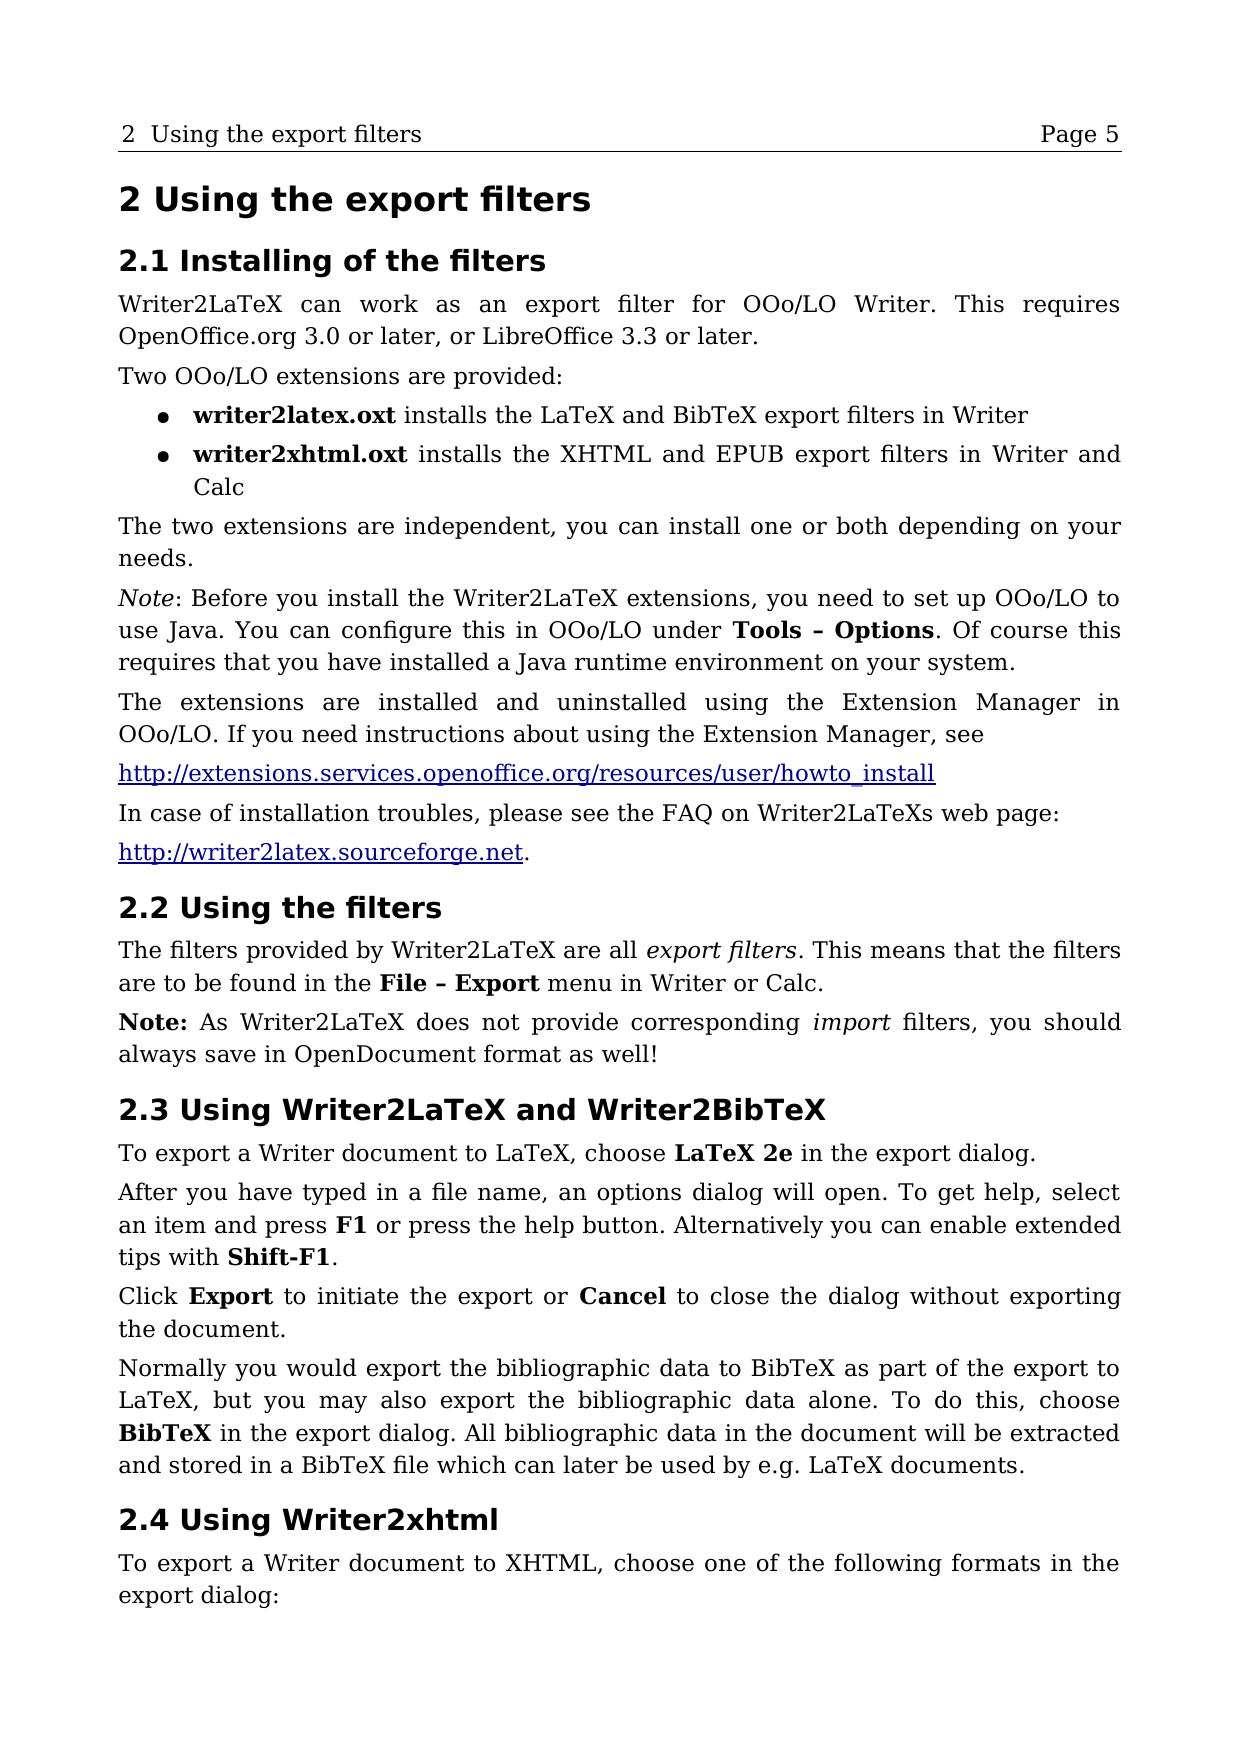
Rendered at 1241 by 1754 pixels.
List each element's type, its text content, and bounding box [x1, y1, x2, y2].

text Note: Before you install the Writer2LaTeX extensions, you need to set up OOo/LO to use Java. You can configure this in OOo/LO under Tools – Options. Of course this requires that you have installed a Java runtime environment on your system. [118, 585, 1122, 676]
text Writer2LaTeX can work as an export filter for OOo/LO Writer. This requires OpenOffice.org 3.0 or later, or LibreOffice 3.3 or later. [118, 291, 1122, 350]
text http://writer2latex.sourceforge.net. [118, 839, 1122, 866]
text Note: As Writer2LaTeX does not provide corresponding import filters, you should always save in OpenDocument format as well! [118, 1009, 1122, 1068]
text Click Export to initiate the export or Cancel to close the dialog without exporting the document. [118, 1283, 1122, 1342]
list writer2latex.oxt installs the LaTeX and BibTeX export filters in Writer [156, 402, 1122, 429]
text http://extensions.services.openoffice.org/resources/user/howto_install [118, 760, 1122, 787]
list writer2xhtml.oxt installs the XHTML and EPUB export filters in Writer and Calc [156, 441, 1122, 501]
text Normally you would export the bibliographic data to BibTeX as part of the export to LaTeX, but you may also export the bibliographic data alone. To do this, choose BibTeX in the export dialog. All bibliographic data in the document will be extracted and stored in a BibTeX file which can later be used by e.g. LaTeX documents. [118, 1355, 1122, 1479]
subtitle Using the filters [118, 891, 1122, 925]
text Two OOo/LO extensions are provided: [118, 363, 1122, 389]
text After you have typed in a file name, an options dialog will open. To get help, select an item and press F1 or press the help button. Alternatively you can enable extended tips with Shift-F1. [118, 1179, 1122, 1271]
text In case of installation troubles, please see the FAQ on Writer2LaTeXs web page: [118, 800, 1122, 827]
text To export a Writer document to XHTML, choose one of the following formats in the export dialog: [118, 1550, 1122, 1609]
text To export a Writer document to LaTeX, choose LaTeX 2e in the export dialog. [118, 1140, 1122, 1167]
subtitle Using Writer2LaTeX and Writer2BibTeX [118, 1093, 1122, 1127]
text The two extensions are independent, you can install one or both depending on your needs. [118, 513, 1122, 572]
subtitle Using Writer2xhtml [118, 1504, 1122, 1538]
subtitle Installing of the filters [118, 244, 1122, 278]
text The extensions are installed and uninstalled using the Extension Manager in OOo/LO. If you need instructions about using the Extension Manager, see [118, 689, 1122, 748]
subtitle Using the export filters [118, 181, 1122, 219]
text The filters provided by Writer2LaTeX are all export filters. This means that the filters are to be found in the File – Export menu in Writer or Calc. [118, 937, 1122, 997]
